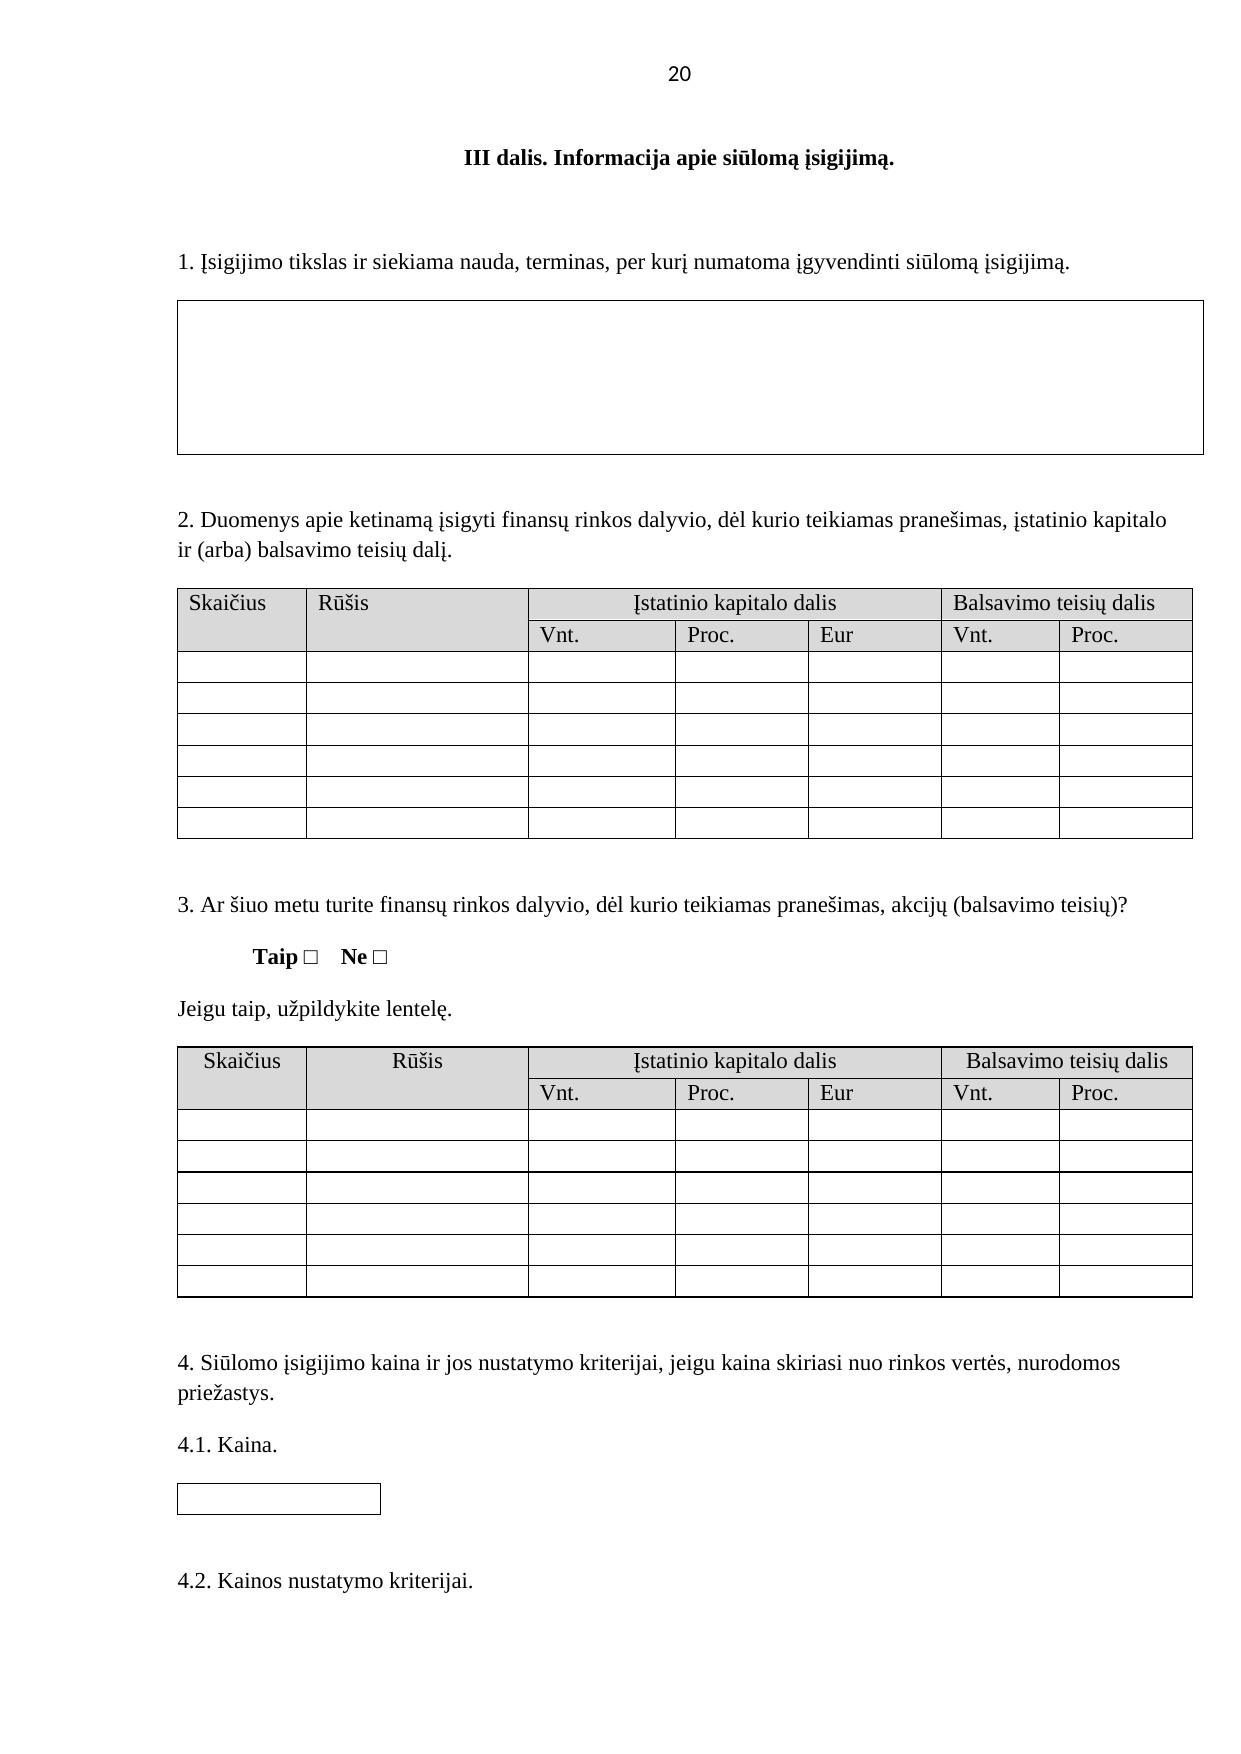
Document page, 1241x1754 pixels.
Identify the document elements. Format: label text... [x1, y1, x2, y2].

text 4.2. Kainos nustatymo kriterijai. [177, 1567, 1181, 1593]
table_cell [307, 1110, 528, 1140]
table_header Balsavimo teisių dalis [942, 589, 1192, 619]
table_cell [307, 714, 528, 744]
table_cell [178, 1266, 306, 1296]
table_cell [178, 1173, 306, 1203]
table_cell [178, 777, 306, 807]
text III dalis. Informacija apie siūlomą įsigijimą. [177, 144, 1181, 171]
table_cell [942, 1266, 1059, 1296]
table_cell [307, 683, 528, 713]
table_cell [942, 808, 1059, 838]
table_cell [1060, 1204, 1192, 1234]
table_cell [676, 777, 808, 807]
table_cell [942, 1110, 1059, 1140]
table_cell [942, 1141, 1059, 1171]
table_cell [1060, 1235, 1192, 1265]
table_cell [178, 1141, 306, 1171]
table_cell [809, 1204, 941, 1234]
table_cell [942, 746, 1059, 776]
table_cell [307, 652, 528, 682]
table_cell [1060, 652, 1192, 682]
table_cell Proc. [676, 1079, 808, 1109]
table_cell [809, 1266, 941, 1296]
table_cell [178, 808, 306, 838]
table_cell [307, 1235, 528, 1265]
table_cell [307, 1141, 528, 1171]
table_cell [307, 808, 528, 838]
table_cell [676, 808, 808, 838]
table_cell [676, 652, 808, 682]
table_header Skaičius [178, 589, 306, 651]
table_cell [809, 746, 941, 776]
table_header Rūšis [307, 589, 528, 651]
table_cell [307, 746, 528, 776]
table_header Įstatinio kapitalo dalis [529, 1048, 941, 1078]
table_cell [942, 683, 1059, 713]
table_cell [1060, 714, 1192, 744]
table_cell [178, 714, 306, 744]
table_cell [178, 746, 306, 776]
table_cell [529, 1235, 675, 1265]
table_cell [942, 1235, 1059, 1265]
table_cell [676, 1204, 808, 1234]
table_cell Vnt. [942, 621, 1059, 651]
table_header [178, 1484, 380, 1514]
table_cell [809, 777, 941, 807]
table_cell [178, 1235, 306, 1265]
table_cell Proc. [676, 621, 808, 651]
table_cell [809, 1173, 941, 1203]
table_cell [529, 777, 675, 807]
table_cell [676, 714, 808, 744]
table_header [178, 301, 1203, 453]
table_cell Vnt. [529, 621, 675, 651]
table_cell [676, 1235, 808, 1265]
table_cell [307, 1173, 528, 1203]
table_cell Proc. [1060, 1079, 1192, 1109]
table_cell [307, 1204, 528, 1234]
table_cell [676, 1266, 808, 1296]
table_cell [676, 746, 808, 776]
table_cell [942, 1204, 1059, 1234]
table_cell [529, 1204, 675, 1234]
table_cell Eur [809, 1079, 941, 1109]
table_cell [529, 683, 675, 713]
table_cell [809, 808, 941, 838]
table_header Įstatinio kapitalo dalis [529, 589, 941, 619]
table_cell [178, 683, 306, 713]
table_cell [1060, 1110, 1192, 1140]
table_cell Eur [809, 621, 941, 651]
table_cell Vnt. [942, 1079, 1059, 1109]
table_cell [676, 683, 808, 713]
table_cell [676, 1110, 808, 1140]
table_cell [809, 1110, 941, 1140]
text 4.1. Kaina. [177, 1431, 1181, 1458]
table_cell [178, 652, 306, 682]
table_cell [178, 1204, 306, 1234]
table_cell [529, 808, 675, 838]
table_cell [809, 1235, 941, 1265]
table_cell [529, 1173, 675, 1203]
table_cell [529, 746, 675, 776]
table_cell [809, 683, 941, 713]
text 2. Duomenys apie ketinamą įsigyti finansų rinkos dalyvio, dėl kurio teikiamas pranešimas, įstatinio kapitalo ir (arba) balsavimo teisių dalį. [177, 506, 1181, 563]
table_cell [809, 652, 941, 682]
table_cell [1060, 777, 1192, 807]
text 4. Siūlomo įsigijimo kaina ir jos nustatymo kriterijai, jeigu kaina skiriasi nuo rinkos vertės, nurodomos priežastys. [177, 1349, 1181, 1406]
table_cell [529, 1141, 675, 1171]
table_cell [809, 1141, 941, 1171]
text Taip □ Ne □ [177, 943, 1181, 969]
table_cell [529, 652, 675, 682]
table_cell [676, 1173, 808, 1203]
table_cell [1060, 746, 1192, 776]
table_cell [529, 714, 675, 744]
table_cell [942, 652, 1059, 682]
table_cell Vnt. [529, 1079, 675, 1109]
table_cell [529, 1110, 675, 1140]
table_cell [942, 714, 1059, 744]
text Jeigu taip, užpildykite lentelę. [177, 995, 1181, 1021]
table_cell [1060, 1266, 1192, 1296]
text 1. Įsigijimo tikslas ir siekiama nauda, terminas, per kurį numatoma įgyvendinti siūlomą įsigijimą. [177, 248, 1181, 274]
table_cell [1060, 1173, 1192, 1203]
table_header Balsavimo teisių dalis [942, 1048, 1192, 1078]
table_cell [1060, 808, 1192, 838]
table_cell Proc. [1060, 621, 1192, 651]
table_cell [676, 1141, 808, 1171]
table_header Rūšis [307, 1048, 528, 1109]
table_header Skaičius [178, 1048, 306, 1109]
table_cell [942, 777, 1059, 807]
table_cell [1060, 683, 1192, 713]
table_cell [942, 1173, 1059, 1203]
table_cell [307, 1266, 528, 1296]
text 3. Ar šiuo metu turite finansų rinkos dalyvio, dėl kurio teikiamas pranešimas, akcijų (balsavimo teisių)? [177, 891, 1181, 917]
table_cell [178, 1110, 306, 1140]
table_cell [809, 714, 941, 744]
table_cell [1060, 1141, 1192, 1171]
table_cell [529, 1266, 675, 1296]
table_cell [307, 777, 528, 807]
